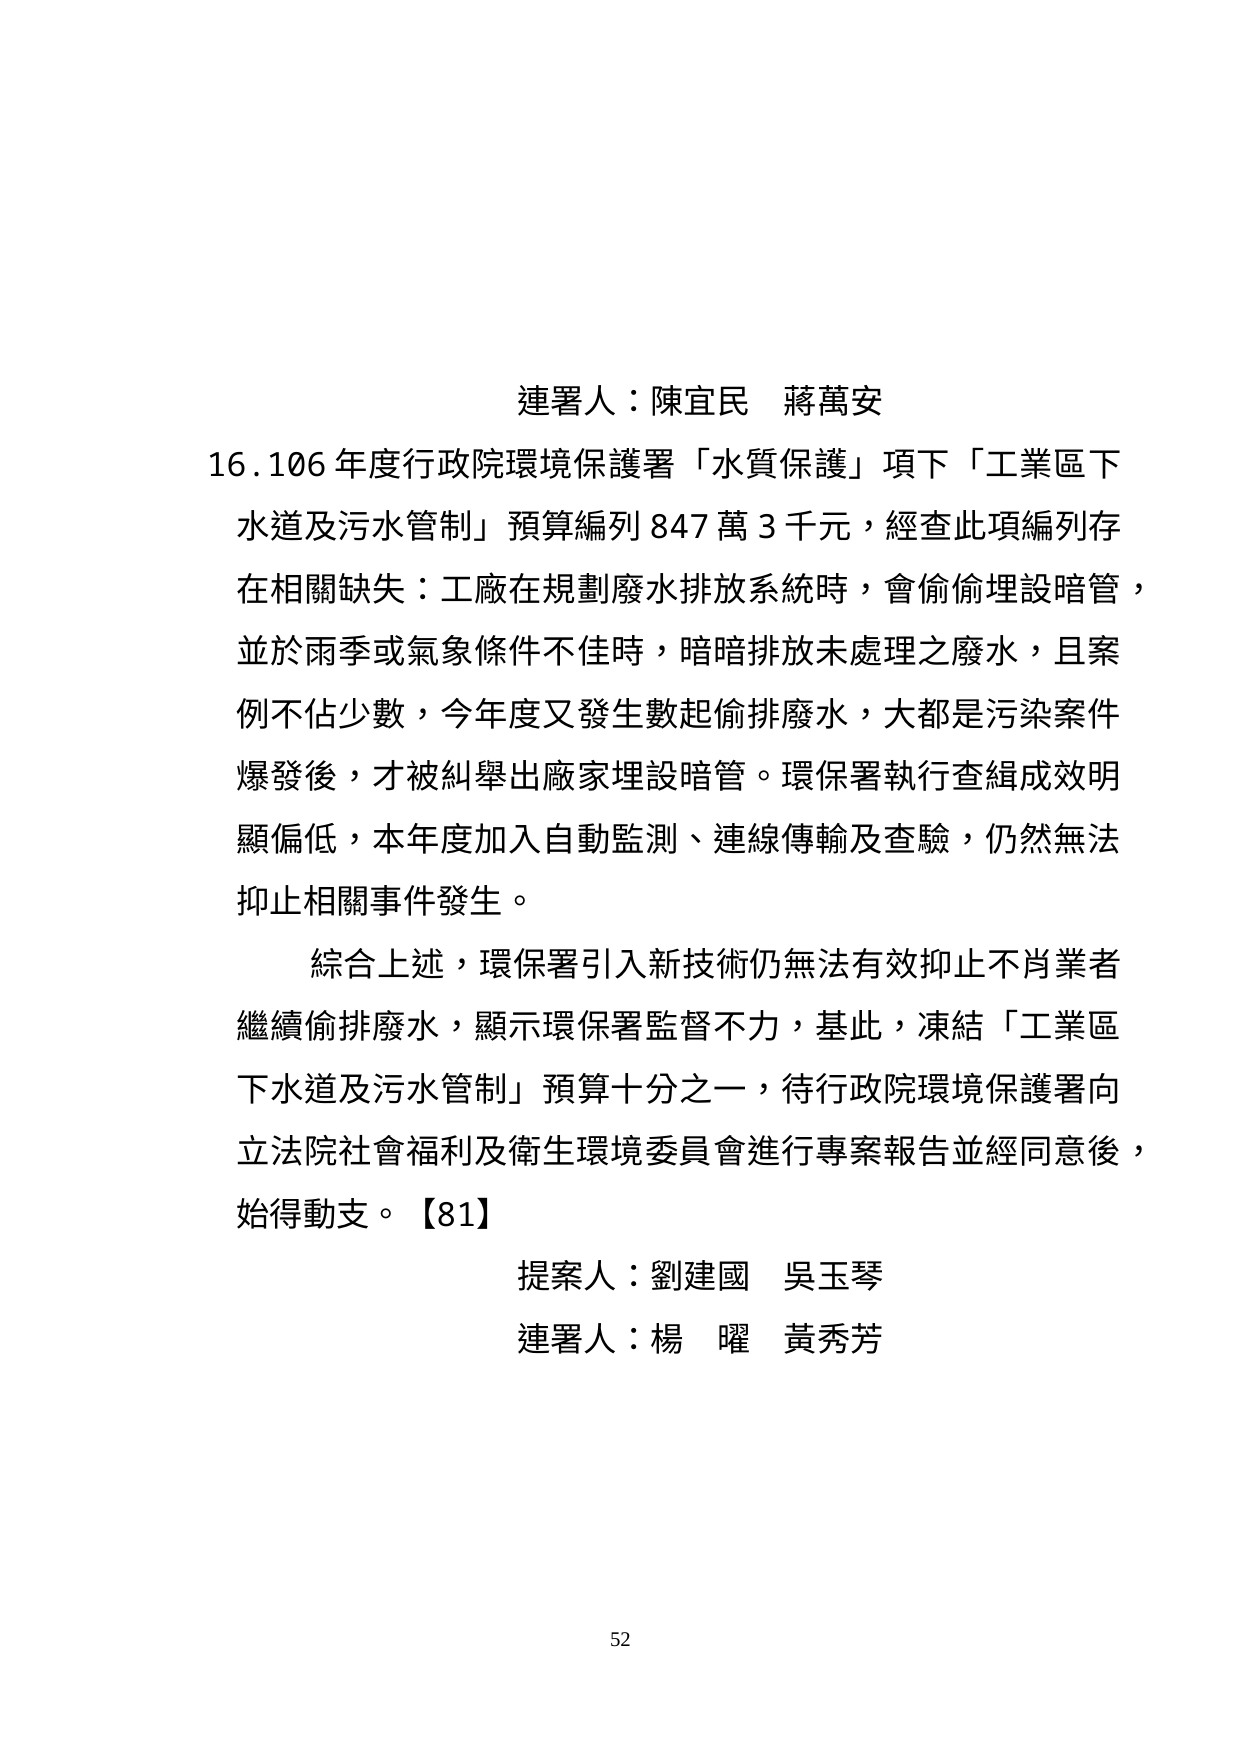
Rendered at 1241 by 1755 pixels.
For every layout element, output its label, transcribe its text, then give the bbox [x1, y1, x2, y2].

text 連署人：楊 曜 黃秀芳 [118, 1295, 1122, 1358]
text 連署人：陳宜民 蔣萬安 [118, 358, 1122, 420]
text 16.106年度行政院環境保護署「水質保護」項下「工業區下水道及污水管制」預算編列847萬3千元，經查此項編列存在相關缺失：工廠在規劃廢水排放系統時，會偷偷埋設暗管，並於雨季或氣象條件不佳時，暗暗排放未處理之廢水，且案例不佔少數，今年度又發生數起偷排廢水，大都是污染案件爆發後，才被糾舉出廠家埋設暗管。環保署執行查緝成效明顯偏低，本年度加入自動監測、連線傳輸及查驗，仍然無法抑止相關事件發生。 [206, 420, 1122, 920]
text 提案人：劉建國 吳玉琴 [118, 1233, 1122, 1295]
text 綜合上述，環保署引入新技術仍無法有效抑止不肖業者繼續偷排廢水，顯示環保署監督不力，基此，凍結「工業區下水道及污水管制」預算十分之一，待行政院環境保護署向立法院社會福利及衛生環境委員會進行專案報告並經同意後，始得動支。【81】 [236, 920, 1122, 1233]
